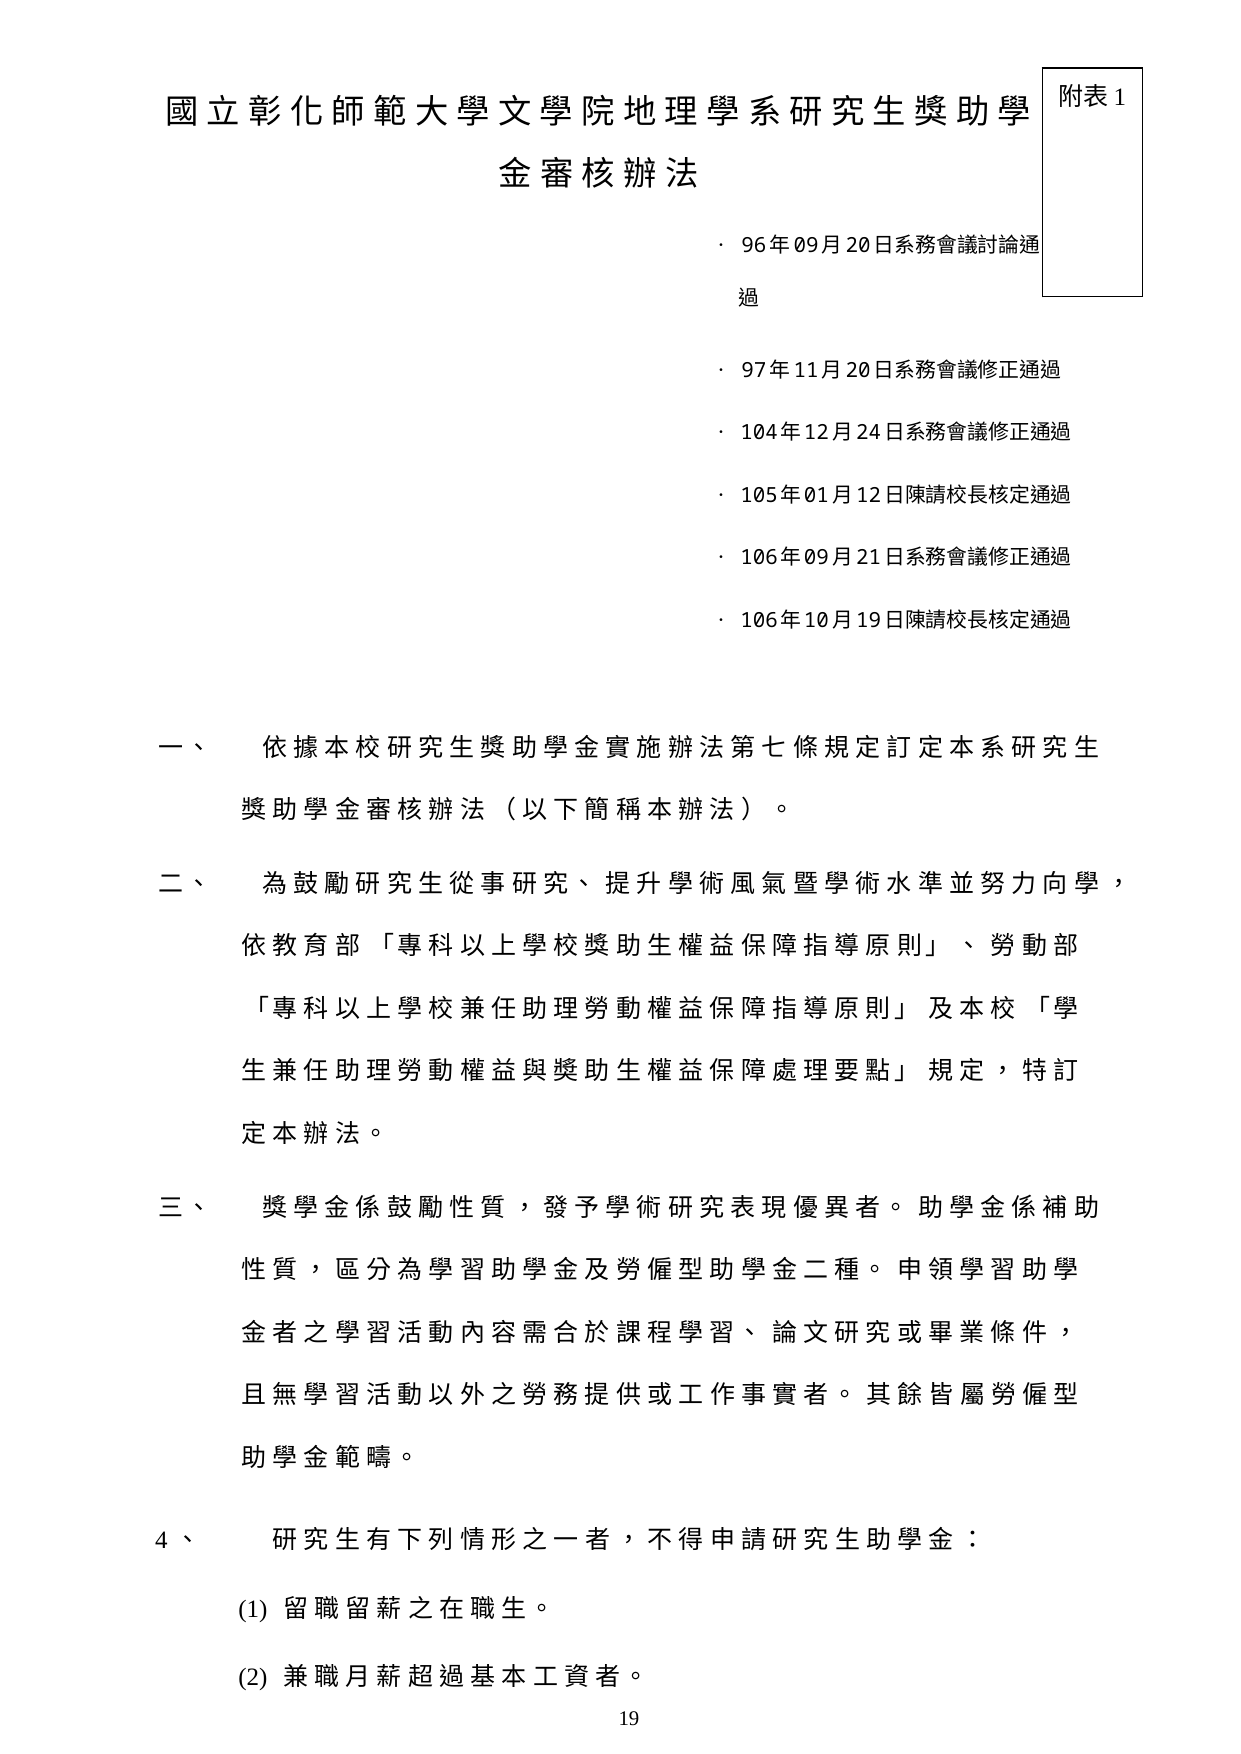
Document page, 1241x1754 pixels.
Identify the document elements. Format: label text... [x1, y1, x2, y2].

list 97年11月20日系務會議修正通過 [716, 317, 1103, 380]
list 研究生有下列情形之一者，不得申請研究生助學金： [155, 1487, 1103, 1550]
list 106年09月21日系務會議修正通過 [716, 505, 1103, 567]
list 105年01月12日陳請校長核定通過 [716, 442, 1103, 505]
text 三、 獎學金係鼓勵性質，發予學術研究表現優異者。助學金係補助性質，區分為學習助學金及勞僱型助學金二種。申領學習助學金者之學習活動內容需合於課程學習、論文研究或畢業條件，且無學習活動以外之勞務提供或工作事實者。其餘皆屬勞僱型助學金範疇。 [155, 1163, 1103, 1476]
text 國立彰化師範大學文學院地理學系研究生獎助學金審核辦法 [155, 67, 1042, 192]
list 96年09月20日系務會議討論通過 [716, 192, 1103, 317]
list 留職留薪之在職生。 [230, 1555, 1103, 1617]
list 兼職月薪超過基本工資者。 [230, 1623, 1103, 1685]
text 附表1 [1058, 76, 1127, 112]
text [1043, 69, 1142, 296]
list 106年10月19日陳請校長核定通過 [716, 567, 1103, 630]
text 二、 為鼓勵研究生從事研究、提升學術風氣暨學術水準並努力向學，依教育部「專科以上學校獎助生權益保障指導原則」、勞動部「專科以上學校兼任助理勞動權益保障指導原則」及本校「學生兼任助理勞動權益與奬助生權益保障處理要點」規定，特訂定本辦法。 [155, 840, 1103, 1152]
text 一、 依據本校研究生獎助學金實施辦法第七條規定訂定本系研究生獎助學金審核辦法（以下簡稱本辦法）。 [155, 703, 1103, 828]
list 104年12月24日系務會議修正通過 [716, 380, 1103, 442]
